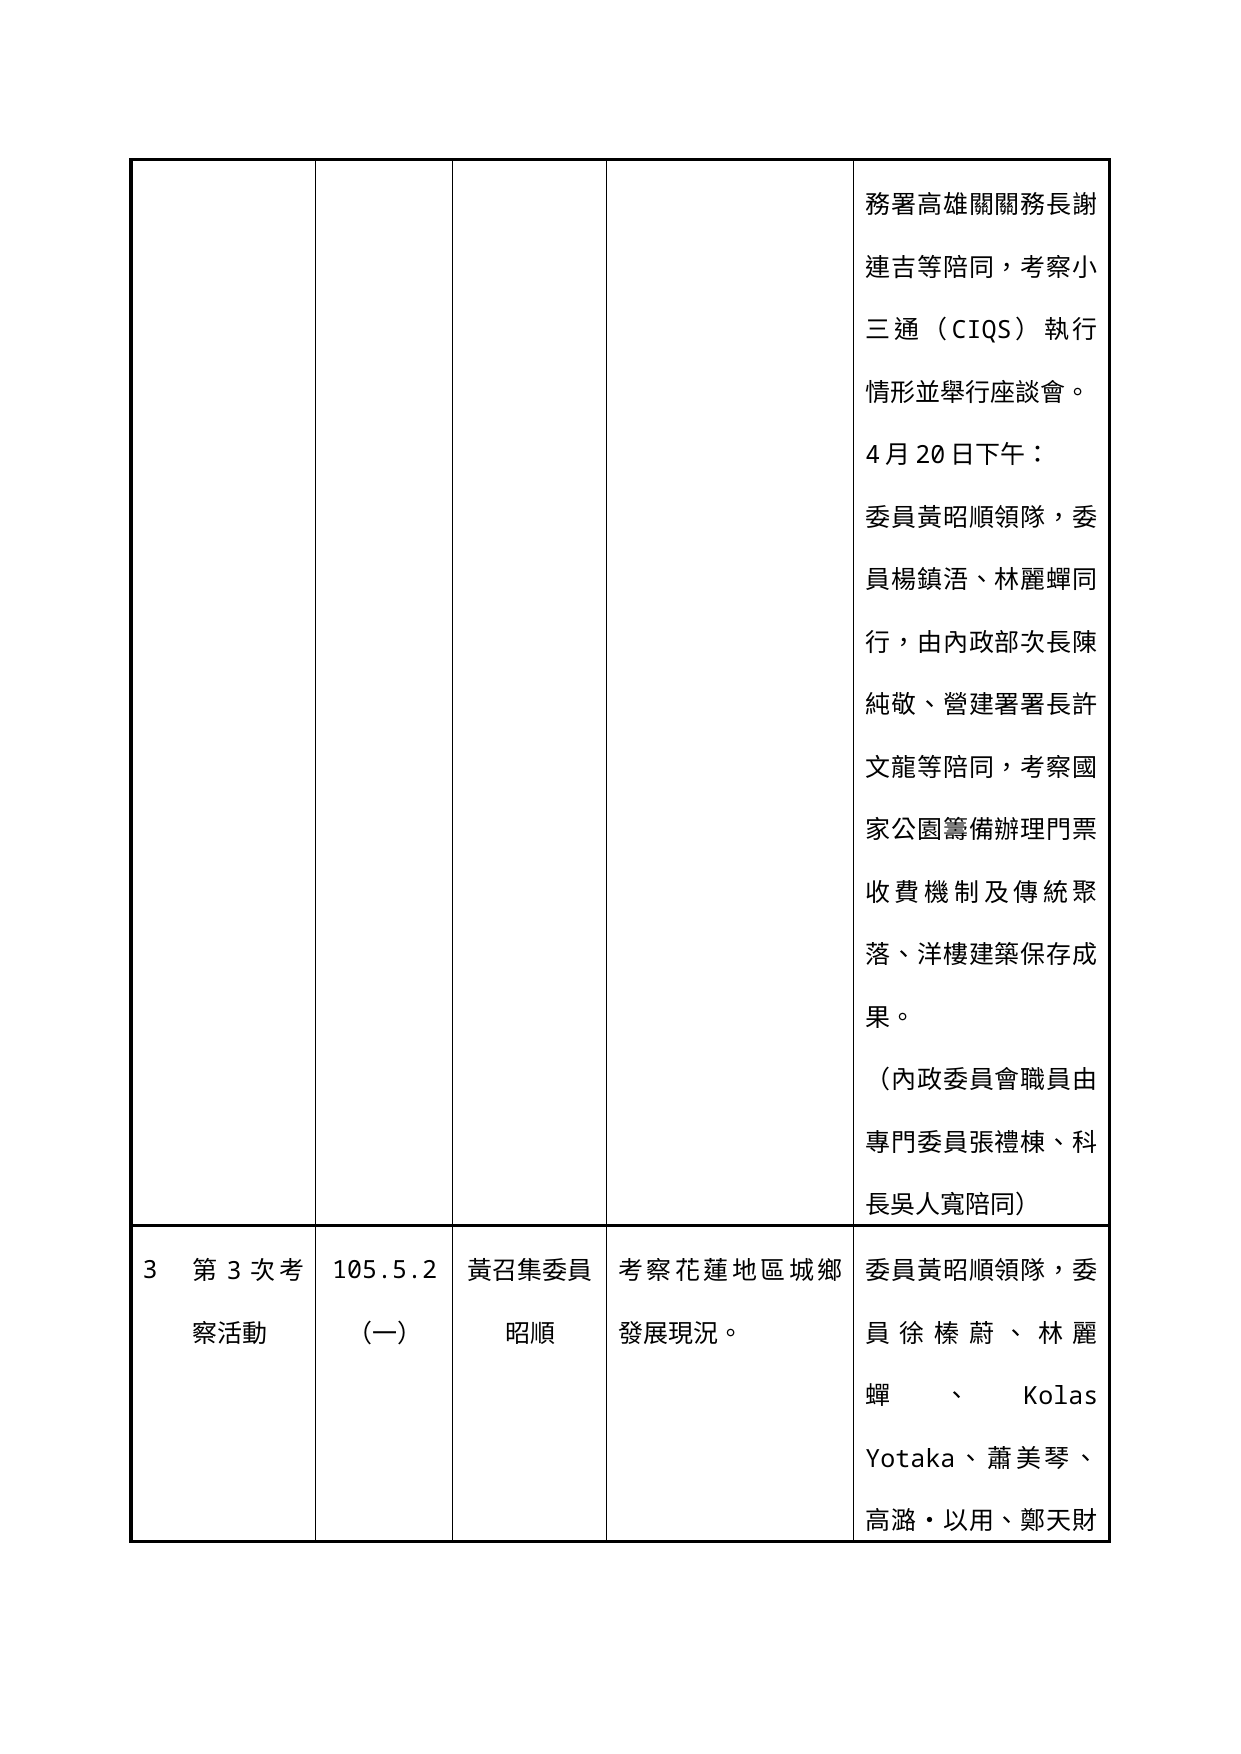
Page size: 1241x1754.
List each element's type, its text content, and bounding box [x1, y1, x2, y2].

table_cell [316, 161, 452, 1224]
table_cell 考察花蓮地區城鄉發展現況。 [607, 1227, 853, 1539]
table_cell [607, 161, 853, 1224]
table_cell 105.5.2（一） [316, 1227, 452, 1539]
table_cell [453, 161, 606, 1224]
table_cell 黃召集委員昭順 [453, 1227, 606, 1539]
table_cell 委員黃昭順領隊，委員徐榛蔚、林麗蟬、Kolas Yotaka、蕭美琴、高潞‧以用、鄭天財 [854, 1227, 1108, 1539]
table_cell 第3次考察活動 [181, 1227, 315, 1539]
table_cell 3. [133, 1227, 181, 1539]
table_cell [133, 161, 181, 1224]
table_cell [181, 161, 315, 1224]
table_cell 務署高雄關關務長謝連吉等陪同，考察小三通（CIQS）執行情形並舉行座談會。 4月20日下午： 委員黃昭順領隊，委員楊鎮浯、林麗蟬同行，由內政部次長陳純敬、營建署署長許文龍等陪同，考察國家公園籌備辦理門票收費機制及傳統聚落、洋樓建築保存成果。 （內政委員會職員由專門委員張禮棟、科長吳人寬陪同） [854, 161, 1108, 1224]
